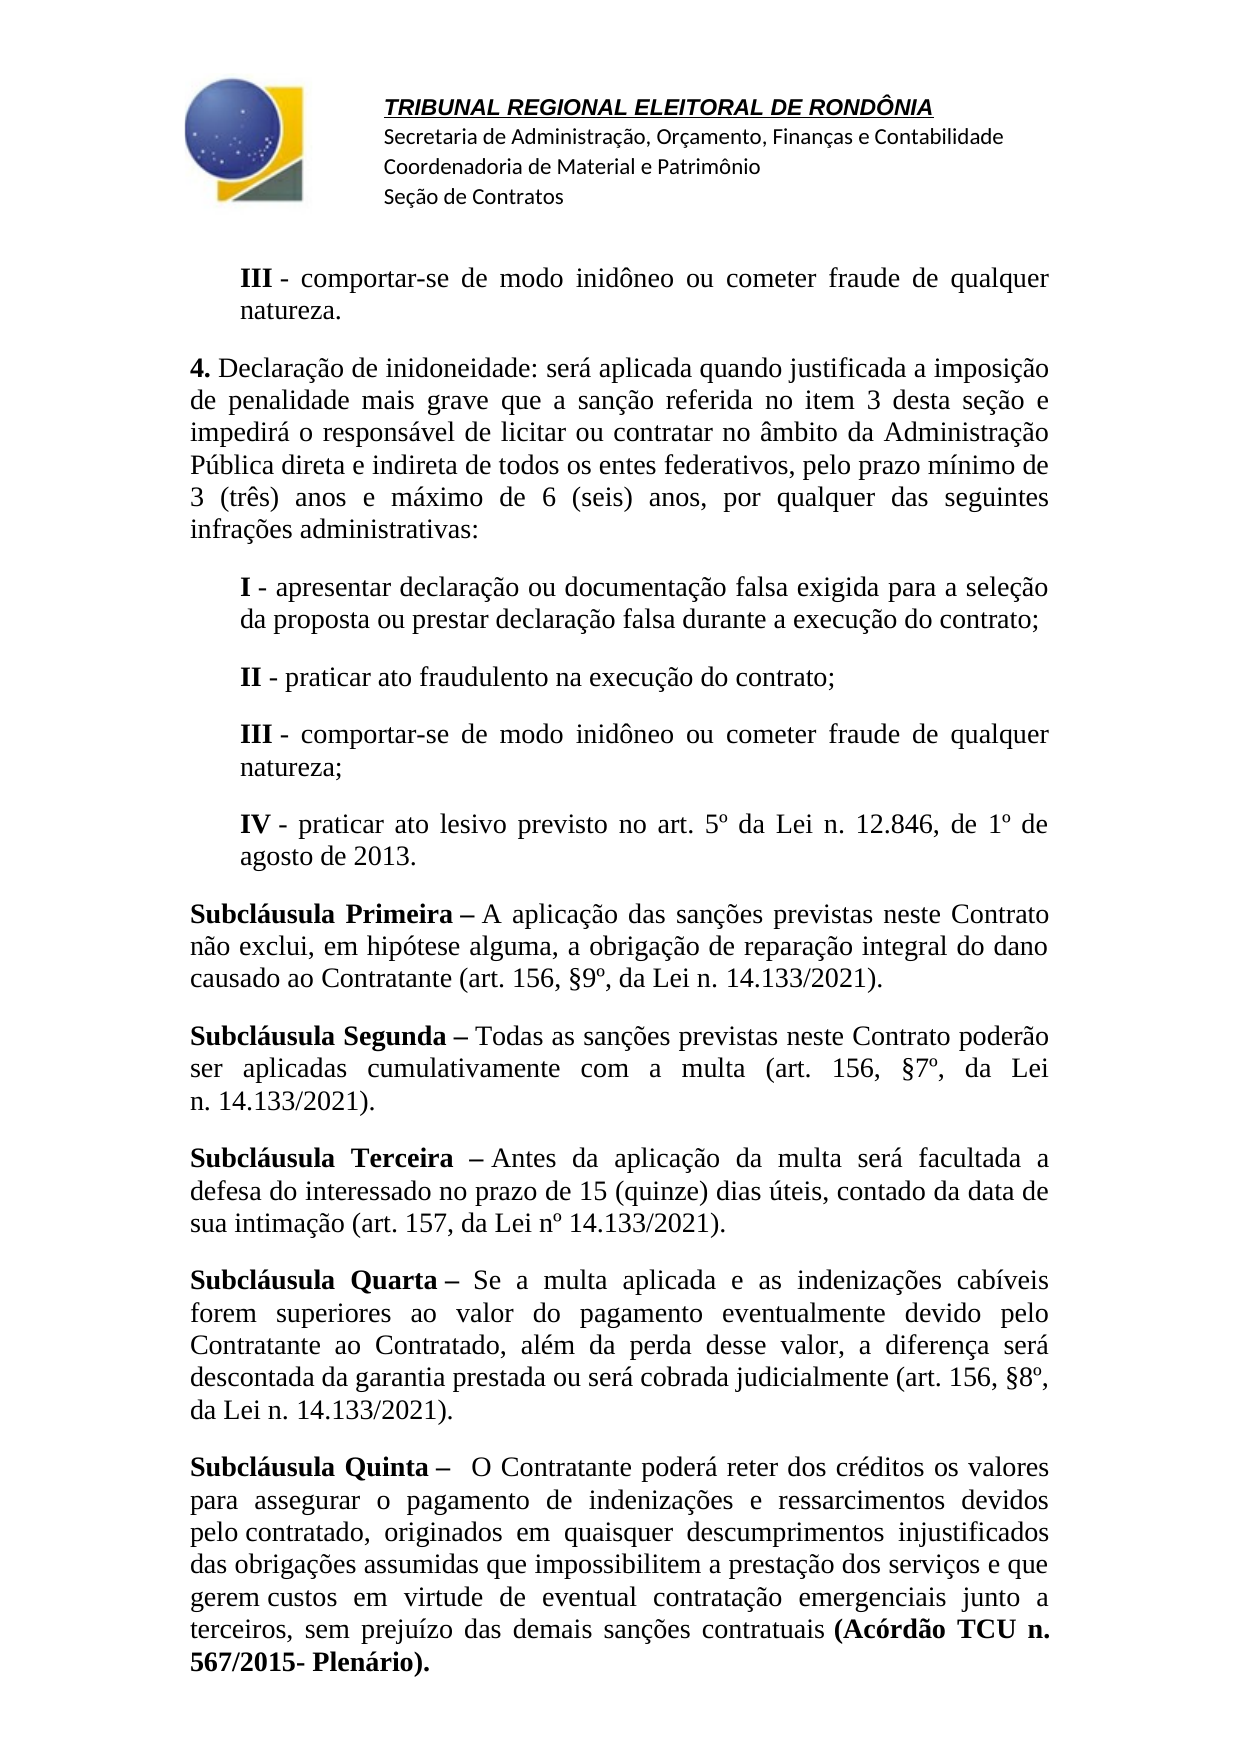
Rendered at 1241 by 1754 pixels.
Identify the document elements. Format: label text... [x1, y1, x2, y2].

text Subcláusula Quarta – Se a multa aplicada e as indenizações cabíveis forem superiores ao valor do pagamento eventualmente devido pelo Contratante ao Contratado, além da perda desse valor, a diferença será descontada da garantia prestada ou será cobrada judicialmente (art. 156, §8º, da Lei n. 14.133/2021). [190, 1263, 1051, 1425]
text Subcláusula Quinta – O Contratante poderá reter dos créditos os valores para assegurar o pagamento de indenizações e ressarcimentos devidos pelo contratado, originados em quaisquer descumprimentos injustificados das obrigações assumidas que impossibilitem a prestação dos serviços e que gerem custos em virtude de eventual contratação emergenciais junto a terceiros, sem prejuízo das demais sanções contratuais (Acórdão TCU n. 567/2015- Plenário). [190, 1450, 1051, 1677]
text III - comportar-se de modo inidôneo ou cometer fraude de qualquer natureza; [240, 717, 1051, 782]
text I - apresentar declaração ou documentação falsa exigida para a seleção da proposta ou prestar declaração falsa durante a execução do contrato; [240, 570, 1051, 635]
text Subcláusula Segunda – Todas as sanções previstas neste Contrato poderão ser aplicadas cumulativamente com a multa (art. 156, §7º, da Lei n. 14.133/2021). [190, 1019, 1051, 1116]
text IV - praticar ato lesivo previsto no art. 5º da Lei n. 12.846, de 1º de agosto de 2013. [240, 807, 1051, 872]
text Subcláusula Terceira – Antes da aplicação da multa será facultada a defesa do interessado no prazo de 15 (quinze) dias úteis, contado da data de sua intimação (art. 157, da Lei nº 14.133/2021). [190, 1141, 1051, 1238]
text II - praticar ato fraudulento na execução do contrato; [240, 660, 1051, 692]
text Subcláusula Primeira – A aplicação das sanções previstas neste Contrato não exclui, em hipótese alguma, a obrigação de reparação integral do dano causado ao Contratante (art. 156, §9º, da Lei n. 14.133/2021). [190, 897, 1051, 994]
text 4. Declaração de inidoneidade: será aplicada quando justificada a imposição de penalidade mais grave que a sanção referida no item 3 desta seção e impedirá o responsável de licitar ou contratar no âmbito da Administração Pública direta e indireta de todos os entes federativos, pelo prazo mínimo de 3 (três) anos e máximo de 6 (seis) anos, por qualquer das seguintes infrações administrativas: [190, 351, 1051, 545]
text III - comportar-se de modo inidôneo ou cometer fraude de qualquer natureza. [240, 261, 1051, 326]
